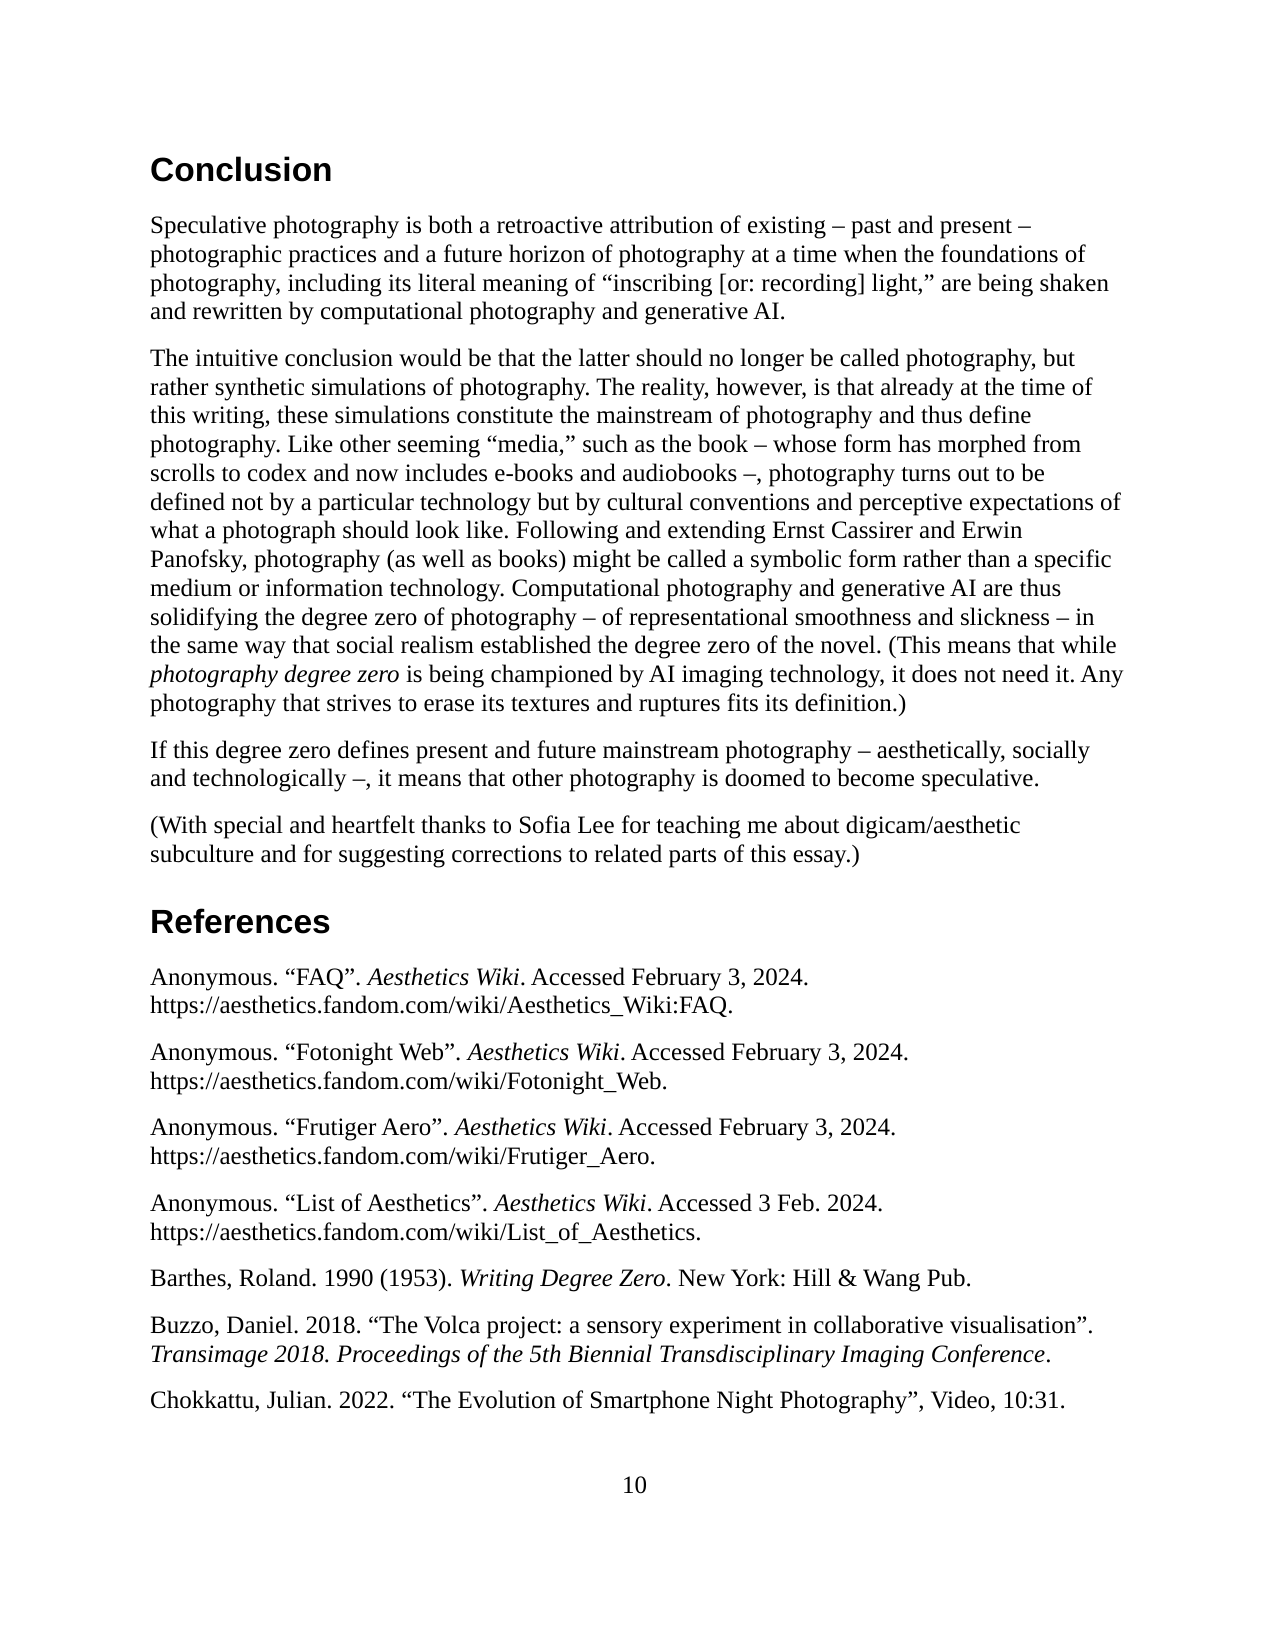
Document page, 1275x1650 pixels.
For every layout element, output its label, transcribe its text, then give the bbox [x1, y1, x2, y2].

text Speculative photography is both a retroactive attribution of existing – past and present – photographic practices and a future horizon of photography at a time when the foundations of photography, including its literal meaning of “inscribing [or: recording] light,” are being shaken and rewritten by computational photography and generative AI. [150, 210, 1125, 325]
text Anonymous. “Frutiger Aero”. Aesthetics Wiki. Accessed February 3, 2024. https://aesthetics.fandom.com/wiki/Frutiger_Aero. [150, 1112, 1125, 1170]
text The intuitive conclusion would be that the latter should no longer be called photography, but rather synthetic simulations of photography. The reality, however, is that already at the time of this writing, these simulations constitute the mainstream of photography and thus define photography. Like other seeming “media,” such as the book – whose form has morphed from scrolls to codex and now includes e-books and audiobooks –, photography turns out to be defined not by a particular technology but by cultural conventions and perceptive expectations of what a photograph should look like. Following and extending Ernst Cassirer and Erwin Panofsky, photography (as well as books) might be called a symbolic form rather than a specific medium or information technology. Computational photography and generative AI are thus solidifying the degree zero of photography – of representational smoothness and slickness – in the same way that social realism established the degree zero of the novel. (This means that while photography degree zero is being championed by AI imaging technology, it does not need it. Any photography that strives to erase its textures and ruptures fits its definition.) [150, 343, 1125, 717]
text Anonymous. “List of Aesthetics”. Aesthetics Wiki. Accessed 3 Feb. 2024. https://aesthetics.fandom.com/wiki/List_of_Aesthetics. [150, 1188, 1125, 1245]
text Chokkattu, Julian. 2022. “The Evolution of Smartphone Night Photography”, Video, 10:31. [150, 1385, 1125, 1414]
text Buzzo, Daniel. 2018. “The Volca project: a sensory experiment in collaborative visualisation”. Transimage 2018. Proceedings of the 5th Biennial Transdisciplinary Imaging Conference. [150, 1310, 1125, 1367]
text Barthes, Roland. 1990 (1953). Writing Degree Zero. New York: Hill & Wang Pub. [150, 1263, 1125, 1292]
text (With special and heartfelt thanks to Sofia Lee for teaching me about digicam/aesthetic subculture and for suggesting corrections to related parts of this essay.) [150, 810, 1125, 868]
subtitle References [150, 902, 1125, 940]
text Anonymous. “Fotonight Web”. Aesthetics Wiki. Accessed February 3, 2024. https://aesthetics.fandom.com/wiki/Fotonight_Web. [150, 1037, 1125, 1094]
subtitle Conclusion [150, 150, 1125, 189]
text Anonymous. “FAQ”. Aesthetics Wiki. Accessed February 3, 2024. https://aesthetics.fandom.com/wiki/Aesthetics_Wiki:FAQ. [150, 962, 1125, 1019]
text If this degree zero defines present and future mainstream photography – aesthetically, socially and technologically –, it means that other photography is doomed to become speculative. [150, 735, 1125, 792]
